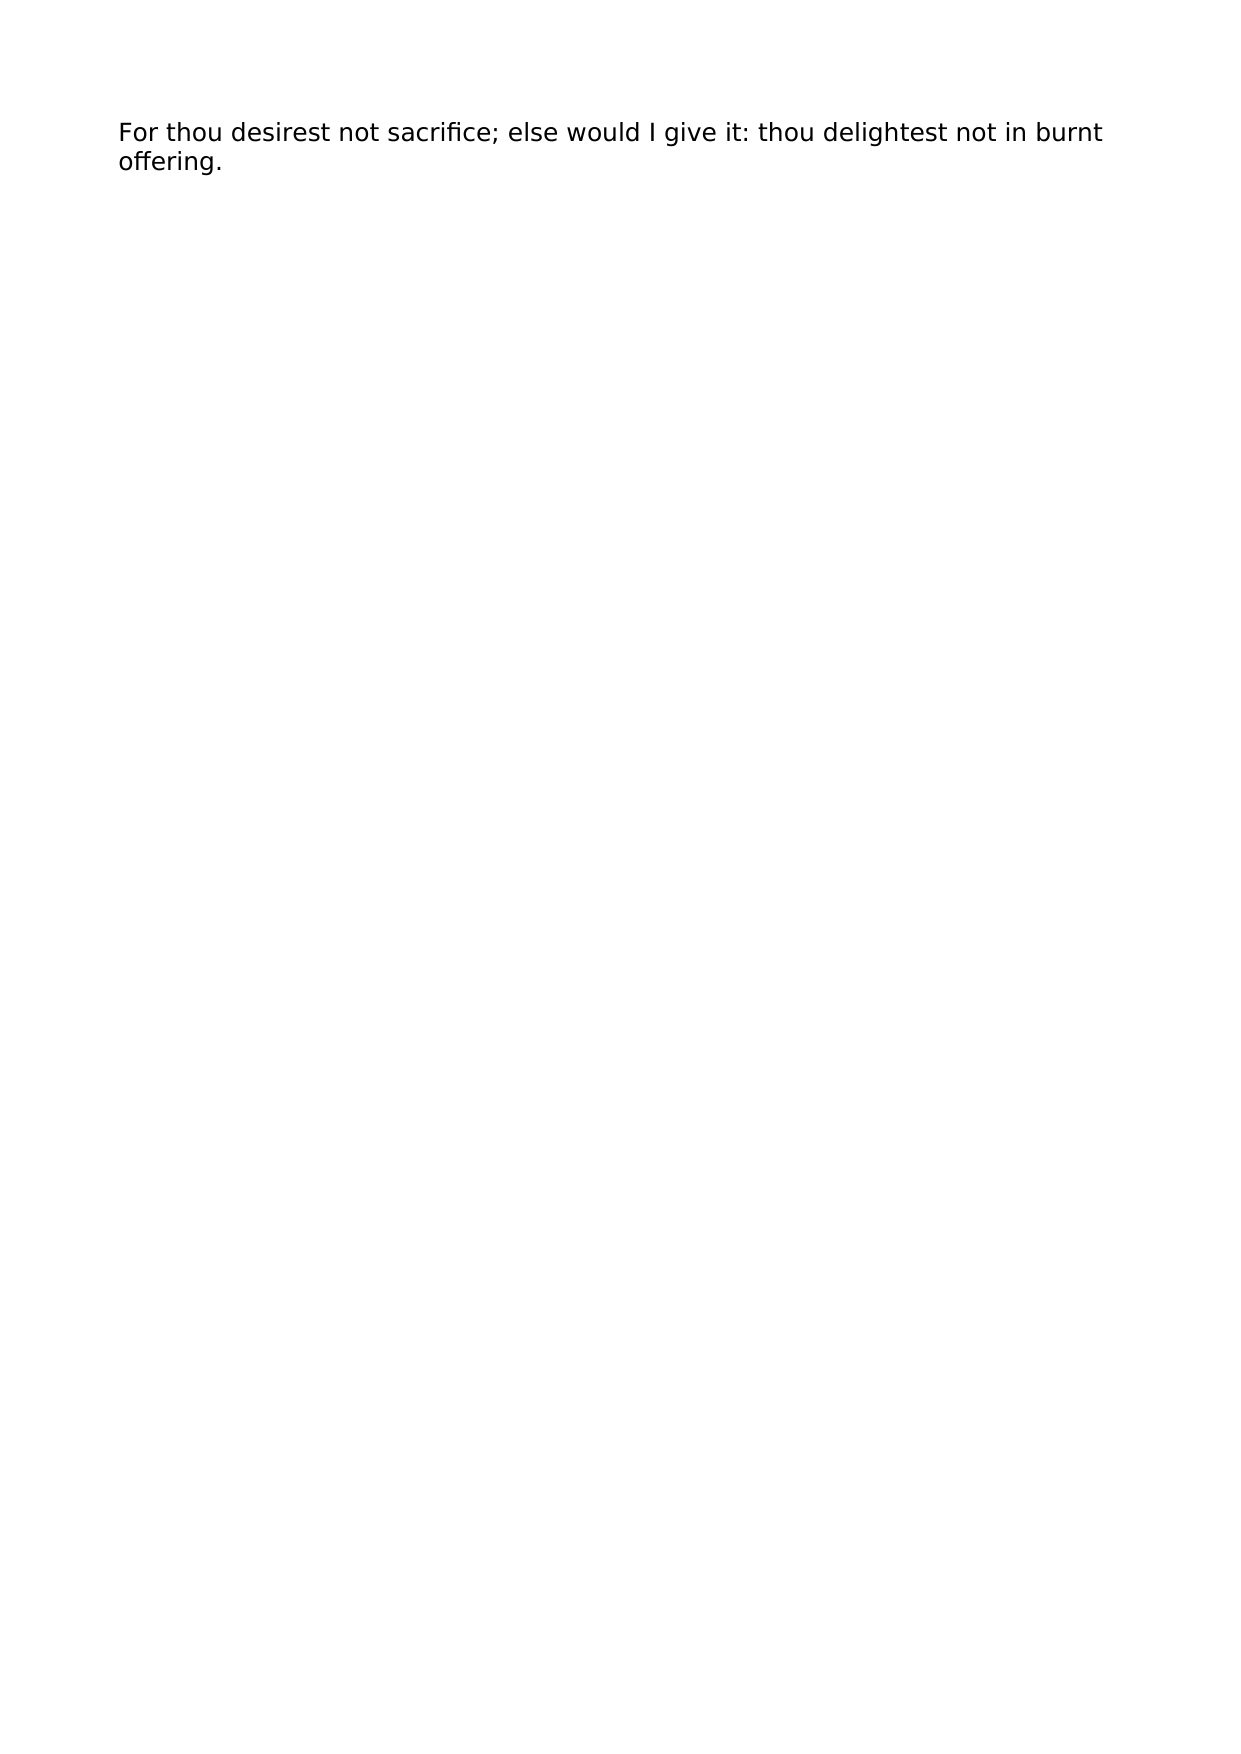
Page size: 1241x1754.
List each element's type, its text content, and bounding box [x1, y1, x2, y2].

text For thou desirest not sacrifice; else would I give it: thou delightest not in burnt offering. [118, 118, 1122, 176]
